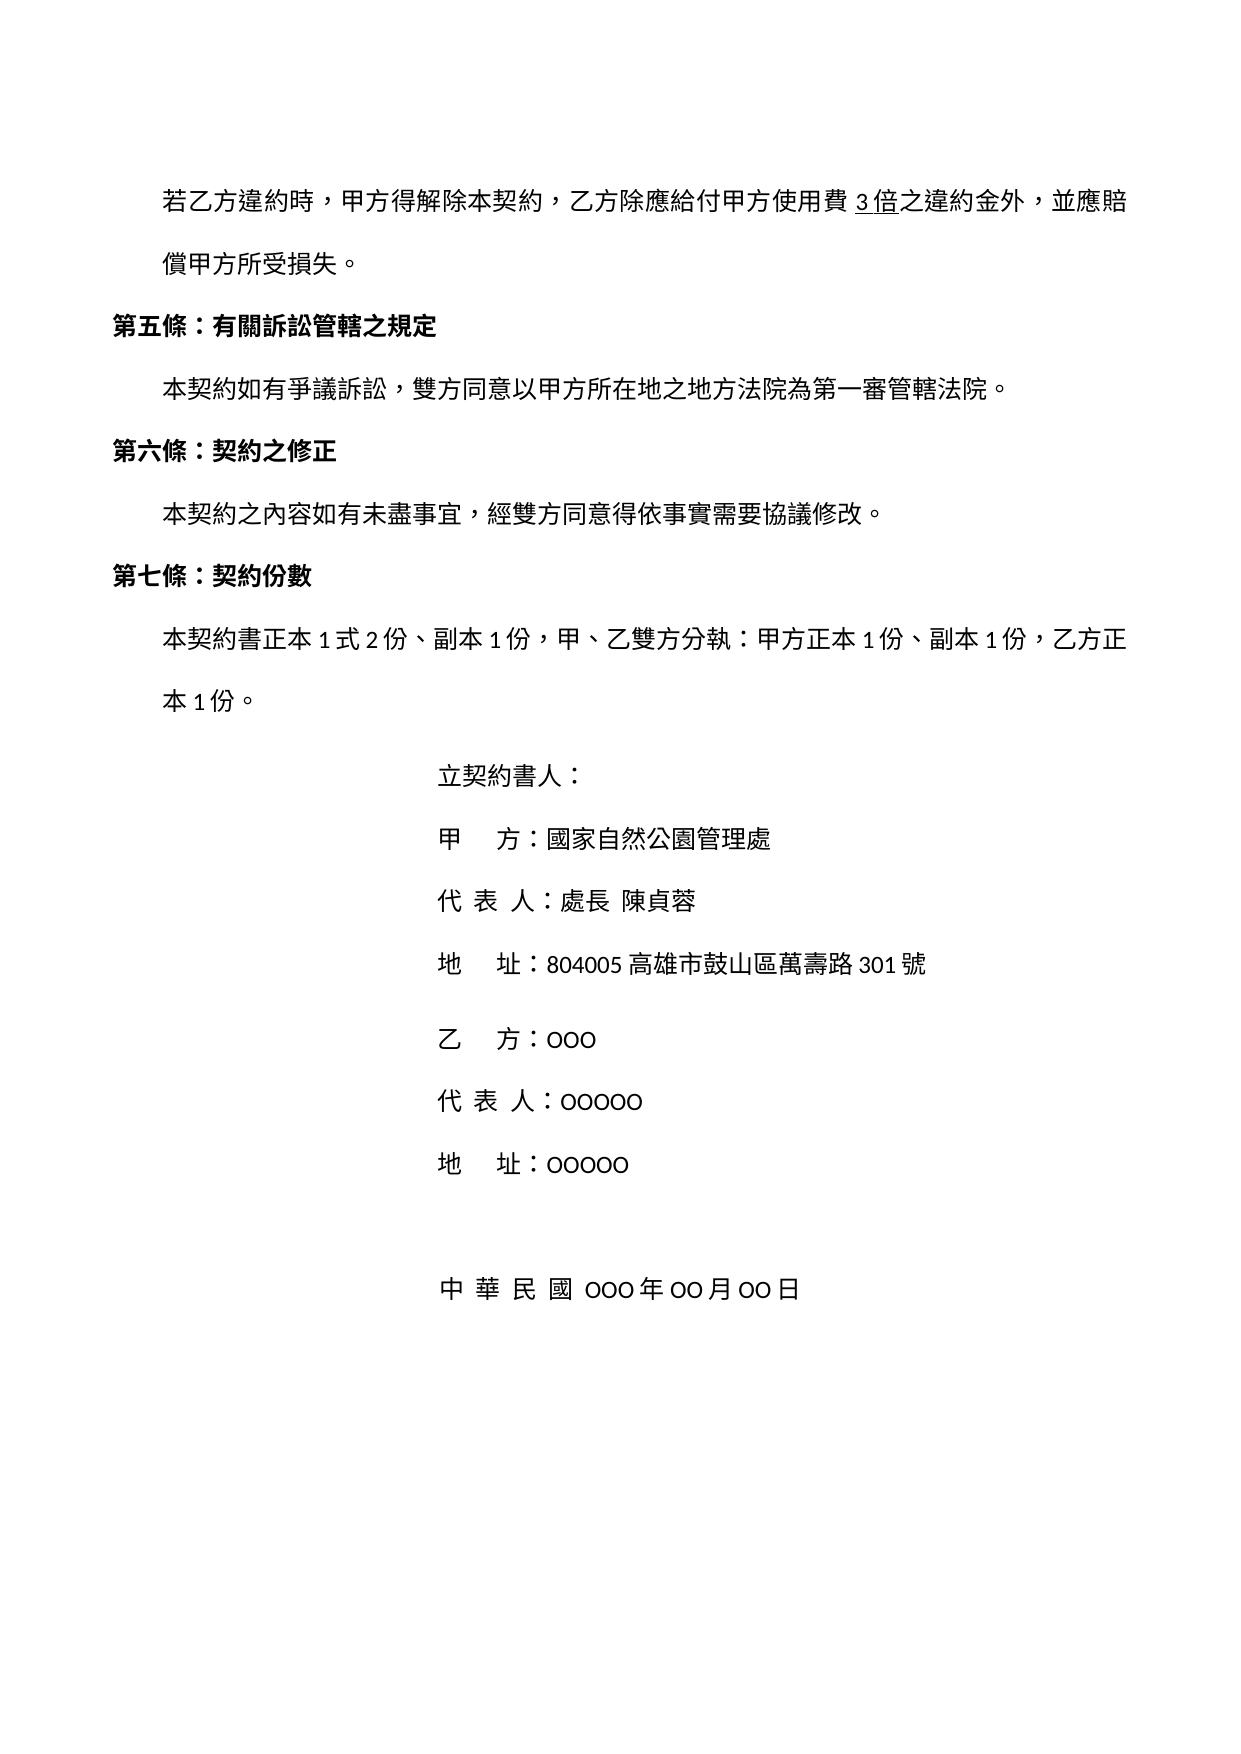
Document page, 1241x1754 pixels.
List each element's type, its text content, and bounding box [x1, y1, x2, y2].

text 地 址：OOOOO [437, 1121, 1128, 1183]
text 中 華 民 國 OOO年 OO月OO日 [112, 1246, 1128, 1308]
text 第七條：契約份數 [112, 533, 1128, 596]
text 本契約之內容如有未盡事宜，經雙方同意得依事實需要協議修改。 [112, 471, 1128, 533]
text 立契約書人： [437, 733, 1128, 796]
text 本契約如有爭議訴訟，雙方同意以甲方所在地之地方法院為第一審管轄法院。 [112, 346, 1128, 408]
text 乙 方：OOO [437, 996, 1128, 1058]
text 第六條：契約之修正 [112, 408, 1128, 471]
text 代 表 人：處長 陳貞蓉 [437, 858, 1128, 921]
text 若乙方違約時，甲方得解除本契約，乙方除應給付甲方使用費3倍之違約金外，並應賠償甲方所受損失。 [162, 158, 1128, 283]
text 代 表 人：OOOOO [437, 1058, 1128, 1121]
text 第五條：有關訴訟管轄之規定 [112, 283, 1128, 346]
text 地 址：804005 高雄市鼓山區萬壽路301號 [437, 921, 1128, 983]
text 本契約書正本1式2份、副本1份，甲、乙雙方分執：甲方正本1份、副本1份，乙方正本1份。 [162, 596, 1128, 721]
text 甲 方：國家自然公園管理處 [437, 796, 1128, 858]
